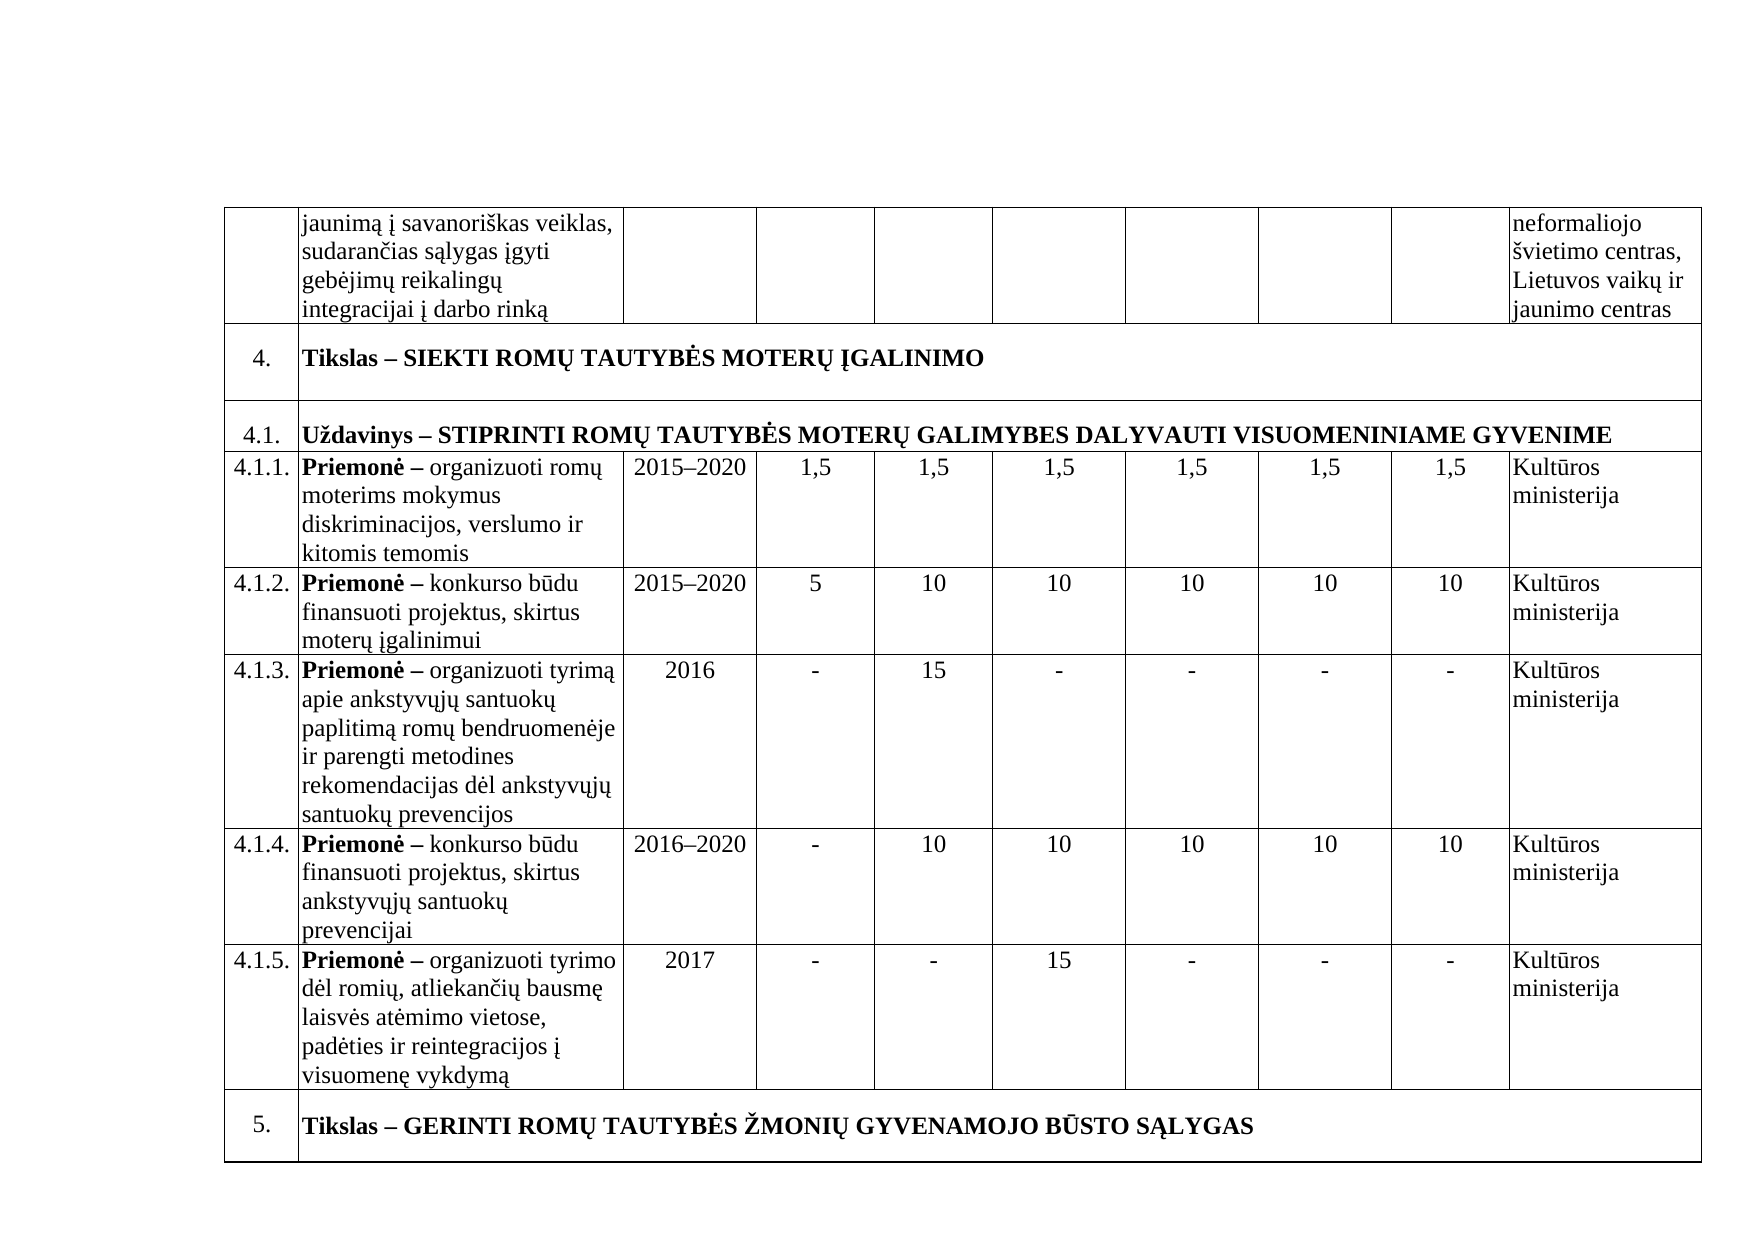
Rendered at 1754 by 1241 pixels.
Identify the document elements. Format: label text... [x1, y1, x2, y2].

table_cell Tikslas – Gerinti romų TAUTYBĖS ŽMONIŲ gyvenamojo būsto sąlygas [299, 1090, 1701, 1161]
table_cell 2017 [624, 945, 756, 1088]
table_cell - [875, 945, 992, 1088]
table_cell - [993, 208, 1125, 323]
table_cell 1,5 [757, 452, 874, 567]
table_cell neformaliojo švietimo centras, Lietuvos vaikų ir jaunimo centras [1510, 208, 1701, 323]
table_cell Uždavinys – STIPRINTI ROMŲ TAUTYBĖS MOTERŲ GALIMYBES DALYVAUTI VISUOMENINIAME GYVENIME [299, 401, 1701, 451]
table_cell Kultūros ministerija [1510, 568, 1701, 654]
table_cell - [1259, 945, 1391, 1088]
table_cell 4.1.1. [225, 452, 298, 567]
table_cell jaunimą į savanoriškas veiklas, sudarančias sąlygas įgyti gebėjimų reikalingų integracijai į darbo rinką [299, 208, 623, 323]
table_cell 10 [1126, 829, 1258, 944]
table_cell Kultūros ministerija [1510, 452, 1701, 567]
table_cell - [993, 655, 1125, 828]
table_cell 2015–2020 [624, 452, 756, 567]
table_cell 10 [1259, 568, 1391, 654]
table_cell 1,5 [1126, 452, 1258, 567]
table_cell 10 [1126, 568, 1258, 654]
table_cell - [1259, 655, 1391, 828]
table_cell 10 [1392, 829, 1509, 944]
table_cell - [1392, 208, 1509, 323]
table_cell 4.1.5. [225, 945, 298, 1088]
table_cell - [1126, 655, 1258, 828]
table_cell 10 [1259, 829, 1391, 944]
table_cell 1,5 [875, 452, 992, 567]
table_cell - [1126, 208, 1258, 323]
table_cell 1,5 [1259, 452, 1391, 567]
table_cell 1,5 [1392, 452, 1509, 567]
table_cell 10 [875, 568, 992, 654]
table_cell - [875, 208, 992, 323]
table_cell 15 [875, 655, 992, 828]
table_cell 4. [225, 324, 298, 400]
table_cell Tikslas – SIEKTI ROMŲ TAUTYBĖS MOTERŲ ĮGALINIMO [299, 324, 1701, 400]
table_cell 10 [1392, 568, 1509, 654]
table_cell Priemonė – organizuoti tyrimo dėl romių, atliekančių bausmę laisvės atėmimo vietose, padėties ir reintegracijos į visuomenę vykdymą [299, 945, 623, 1088]
table_cell - [1259, 208, 1391, 323]
table_cell 4.1. [225, 401, 298, 451]
table_cell 10 [993, 568, 1125, 654]
table_cell 2016 [624, 655, 756, 828]
table_cell Priemonė – konkurso būdu finansuoti projektus, skirtus ankstyvųjų santuokų prevencijai [299, 829, 623, 944]
table_cell 15 [993, 945, 1125, 1088]
table_cell Priemonė – organizuoti tyrimą apie ankstyvųjų santuokų paplitimą romų bendruomenėje ir parengti metodines rekomendacijas dėl ankstyvųjų santuokų prevencijos [299, 655, 623, 828]
table_cell Kultūros ministerija [1510, 829, 1701, 944]
table_cell Kultūros ministerija [1510, 945, 1701, 1088]
table_cell - [1392, 945, 1509, 1088]
table_cell - [757, 655, 874, 828]
table_cell [225, 208, 298, 323]
table_cell 4.1.3. [225, 655, 298, 828]
table_cell 1,5 [993, 452, 1125, 567]
table_cell Priemonė – organizuoti romų moterims mokymus diskriminacijos, verslumo ir kitomis temomis [299, 452, 623, 567]
table_cell 10 [993, 829, 1125, 944]
table_cell Kultūros ministerija [1510, 655, 1701, 828]
table_cell [624, 208, 756, 323]
table_cell 5. [225, 1090, 298, 1161]
table_cell 2015–2020 [624, 568, 756, 654]
table_cell - [1126, 945, 1258, 1088]
table_cell - [757, 208, 874, 323]
table_cell 4.1.4. [225, 829, 298, 944]
table_cell - [757, 829, 874, 944]
table_cell 4.1.2. [225, 568, 298, 654]
table_cell - [1392, 655, 1509, 828]
table_cell 10 [875, 829, 992, 944]
table_cell - [757, 945, 874, 1088]
table_cell Priemonė – konkurso būdu finansuoti projektus, skirtus moterų įgalinimui [299, 568, 623, 654]
table_cell 5 [757, 568, 874, 654]
table_cell 2016–2020 [624, 829, 756, 944]
